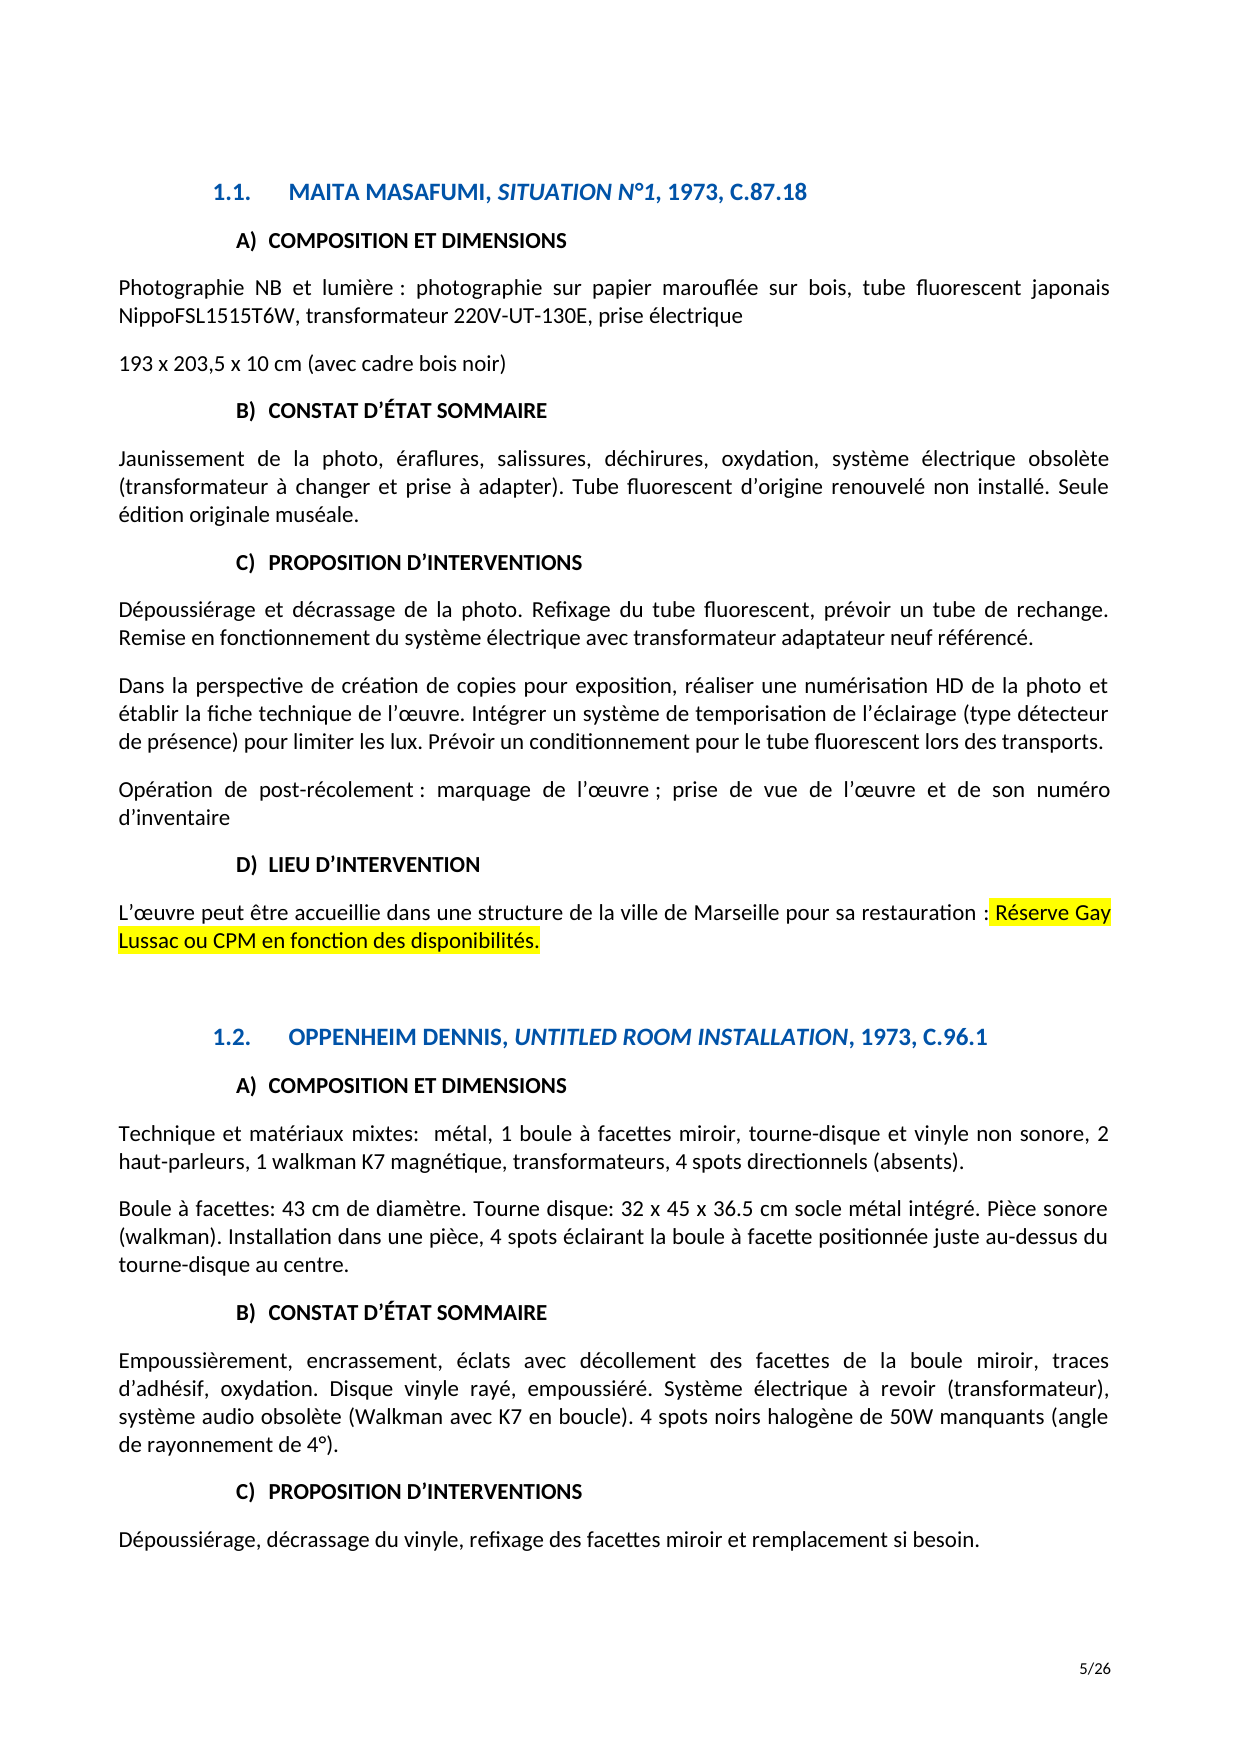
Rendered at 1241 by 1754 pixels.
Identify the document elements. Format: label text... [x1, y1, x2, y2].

list Dépoussiérage et décrassage de la photo. Refixage du tube fluorescent, prévoir un tube de rechange. Remise en fonctionnement du système électrique avec transformateur adaptateur neuf référencé. [118, 595, 1111, 651]
list Empoussièrement, encrassement, éclats avec décollement des facettes de la boule miroir, traces d’adhésif, oxydation. Disque vinyle rayé, empoussiéré. Système électrique à revoir (transformateur), système audio obsolète (Walkman avec K7 en boucle). 4 spots noirs halogène de 50W manquants (angle de rayonnement de 4°). [118, 1346, 1111, 1458]
list L’œuvre peut être accueillie dans une structure de la ville de Marseille pour sa restauration : Réserve Gay Lussac ou CPM en fonction des disponibilités. [118, 898, 1111, 954]
list Dans la perspective de création de copies pour exposition, réaliser une numérisation HD de la photo et établir la fiche technique de l’œuvre. Intégrer un système de temporisation de l’éclairage (type détecteur de présence) pour limiter les lux. Prévoir un conditionnement pour le tube fluorescent lors des transports. [118, 671, 1111, 755]
list Boule à facettes: 43 cm de diamètre. Tourne disque: 32 x 45 x 36.5 cm socle métal intégré. Pièce sonore (walkman). Installation dans une pièce, 4 spots éclairant la boule à facette positionnée juste au-dessus du tourne-disque au centre. [118, 1194, 1111, 1278]
list Dépoussiérage, décrassage du vinyle, refixage des facettes miroir et remplacement si besoin. [118, 1525, 1111, 1553]
list Jaunissement de la photo, éraflures, salissures, déchirures, oxydation, système électrique obsolète (transformateur à changer et prise à adapter). Tube fluorescent d’origine renouvelé non installé. Seule édition originale muséale. [118, 444, 1111, 528]
list composition et dimensions [231, 226, 1111, 254]
list MAITA MASAFUMI, SITUATION N°1, 1973, C.87.18 [207, 176, 1111, 206]
list constat d’état sommaire [231, 397, 1111, 424]
list proposition d’interventions [231, 548, 1111, 576]
list Technique et matériaux mixtes: métal, 1 boule à facettes miroir, tourne-disque et vinyle non sonore, 2 haut-parleurs, 1 walkman K7 magnétique, transformateurs, 4 spots directionnels (absents). [118, 1119, 1111, 1175]
list OPPENHEIM DENNIS, UNTITLED ROOM INSTALLATION, 1973, C.96.1 [207, 1021, 1111, 1052]
list constat d’état sommaire [231, 1298, 1111, 1326]
list Lieu d’intervention [231, 850, 1111, 878]
list Photographie NB et lumière : photographie sur papier marouflée sur bois, tube fluorescent japonais NippoFSL1515T6W, transformateur 220V-UT-130E, prise électrique [118, 273, 1111, 329]
list proposition d’interventions [231, 1477, 1111, 1505]
list composition et dimensions [231, 1071, 1111, 1099]
list Opération de post-récolement : marquage de l’œuvre ; prise de vue de l’œuvre et de son numéro d’inventaire [118, 775, 1111, 831]
list 193 x 203,5 x 10 cm (avec cadre bois noir) [118, 349, 1111, 377]
